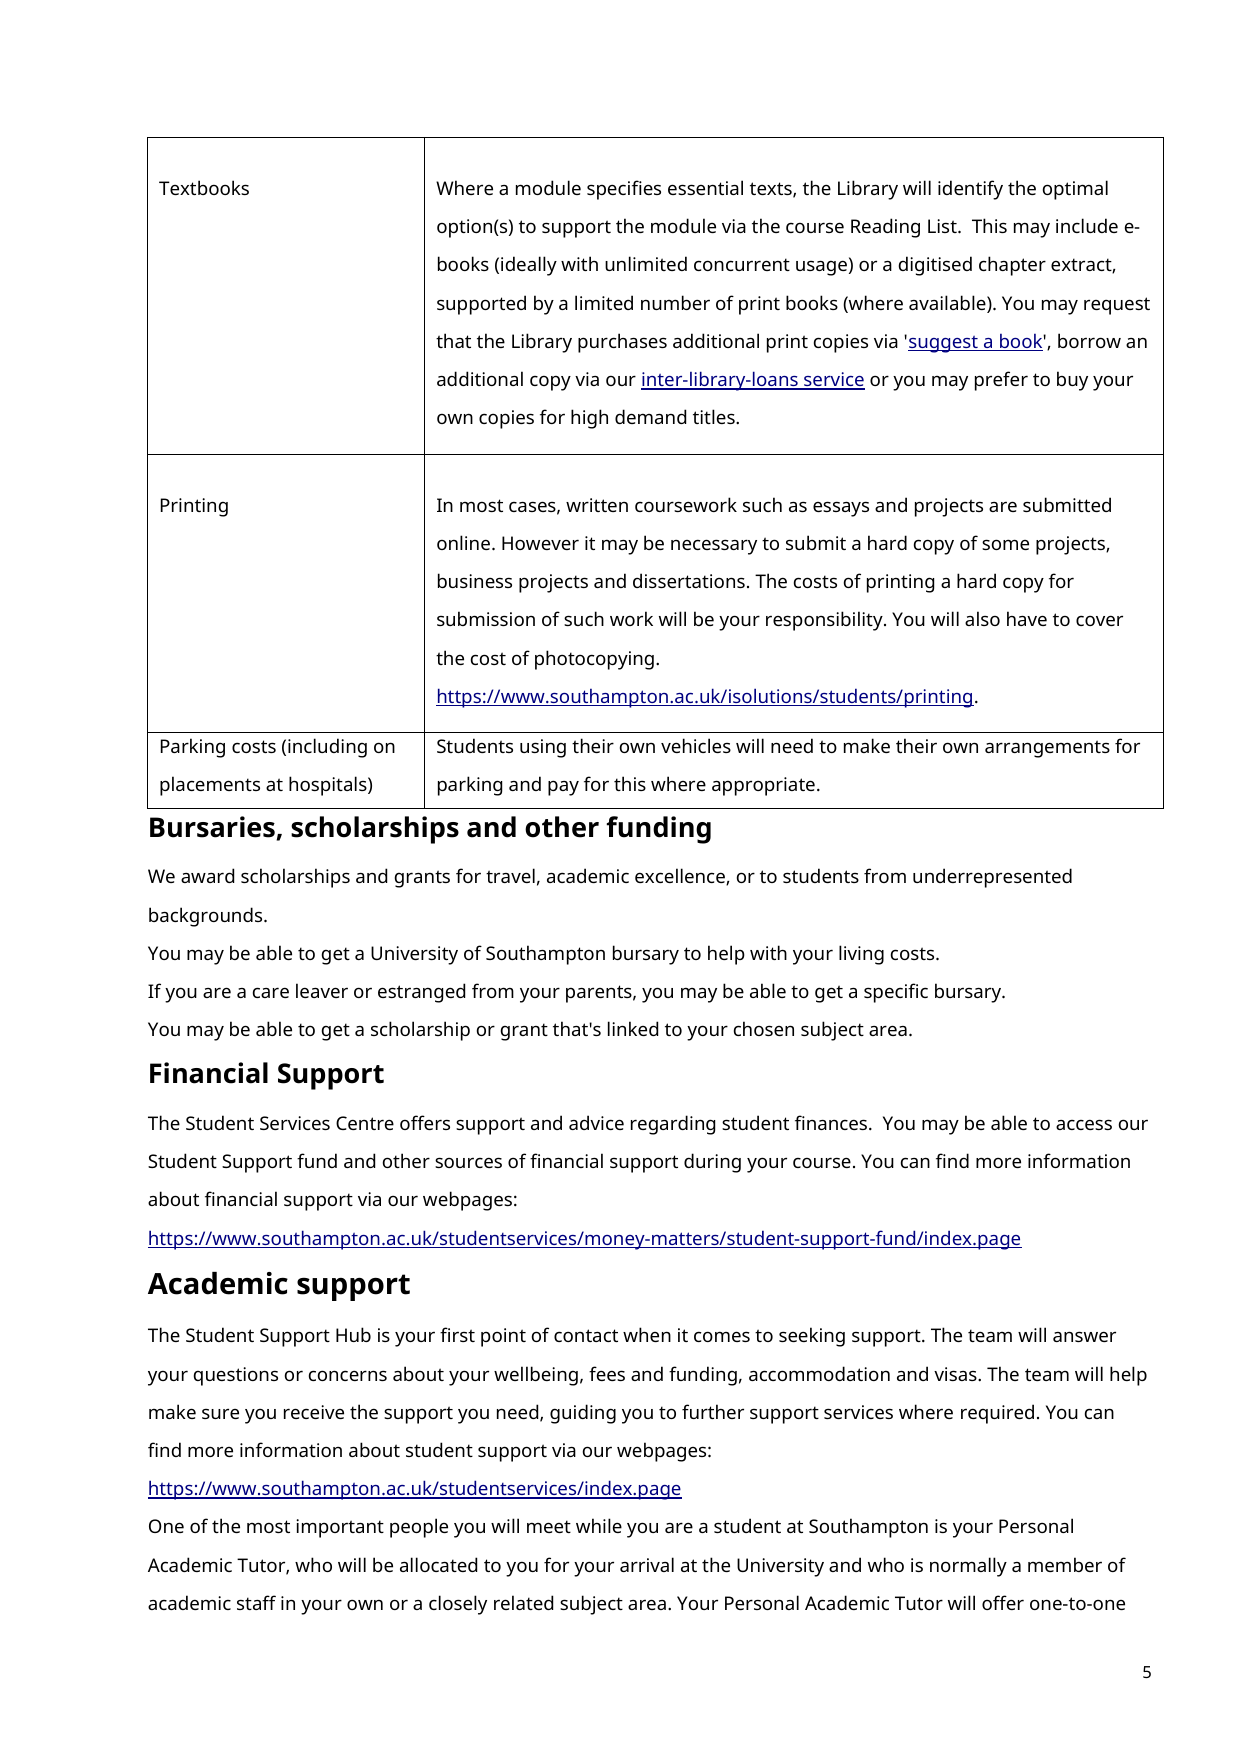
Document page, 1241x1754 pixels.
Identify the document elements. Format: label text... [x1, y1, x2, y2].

text You may be able to get a University of Southampton bursary to help with your living costs. [148, 940, 1152, 966]
subtitle Bursaries, scholarships and other funding [148, 809, 1152, 845]
table_cell Parking costs (including on placements at hospitals) [148, 733, 424, 807]
table_cell In most cases, written coursework such as essays and projects are submitted online. However it may be necessary to submit a hard copy of some projects, business projects and dissertations. The costs of printing a hard copy for submission of such work will be your responsibility. You will also have to cover the cost of photocopying. https://www.southampton.ac.uk/isolutions/students/printing. [425, 455, 1163, 732]
text We award scholarships and grants for travel, academic excellence, or to students from underrepresented backgrounds. [148, 864, 1152, 927]
text If you are a care leaver or estranged from your parents, you may be able to get a specific bursary. [148, 978, 1152, 1004]
table_cell Where a module specifies essential texts, the Library will identify the optimal option(s) to support the module via the course Reading List. This may include e-books (ideally with unlimited concurrent usage) or a digitised chapter extract, supported by a limited number of print books (where available). You may request that the Library purchases additional print copies via 'suggest a book', borrow an additional copy via our inter-library-loans service or you may prefer to buy your own copies for high demand titles. [425, 138, 1163, 453]
subtitle Academic support [148, 1263, 1152, 1303]
table_cell Printing [148, 455, 424, 732]
text The Student Support Hub is your first point of contact when it comes to seeking support. The team will answer your questions or concerns about your wellbeing, fees and funding, accommodation and visas. The team will help make sure you receive the support you need, guiding you to further support services where required. You can find more information about student support via our webpages: [148, 1323, 1152, 1463]
text https://www.southampton.ac.uk/studentservices/index.page [148, 1476, 1152, 1501]
table_cell Students using their own vehicles will need to make their own arrangements for parking and pay for this where appropriate. [425, 733, 1163, 807]
text One of the most important people you will meet while you are a student at Southampton is your Personal Academic Tutor, who will be allocated to you for your arrival at the University and who is normally a member of academic staff in your own or a closely related subject area. Your Personal Academic Tutor will offer one-to-one [148, 1514, 1152, 1616]
table_cell Textbooks [148, 138, 424, 453]
text The Student Services Centre offers support and advice regarding student finances. You may be able to access our Student Support fund and other sources of financial support during your course. You can find more information about financial support via our webpages: https://www.southampton.ac.uk/studentservices/money-matters/student-support-fund/index.page [148, 1110, 1152, 1250]
subtitle Financial Support [148, 1055, 1152, 1092]
text You may be able to get a scholarship or grant that's linked to your chosen subject area. [148, 1017, 1152, 1042]
